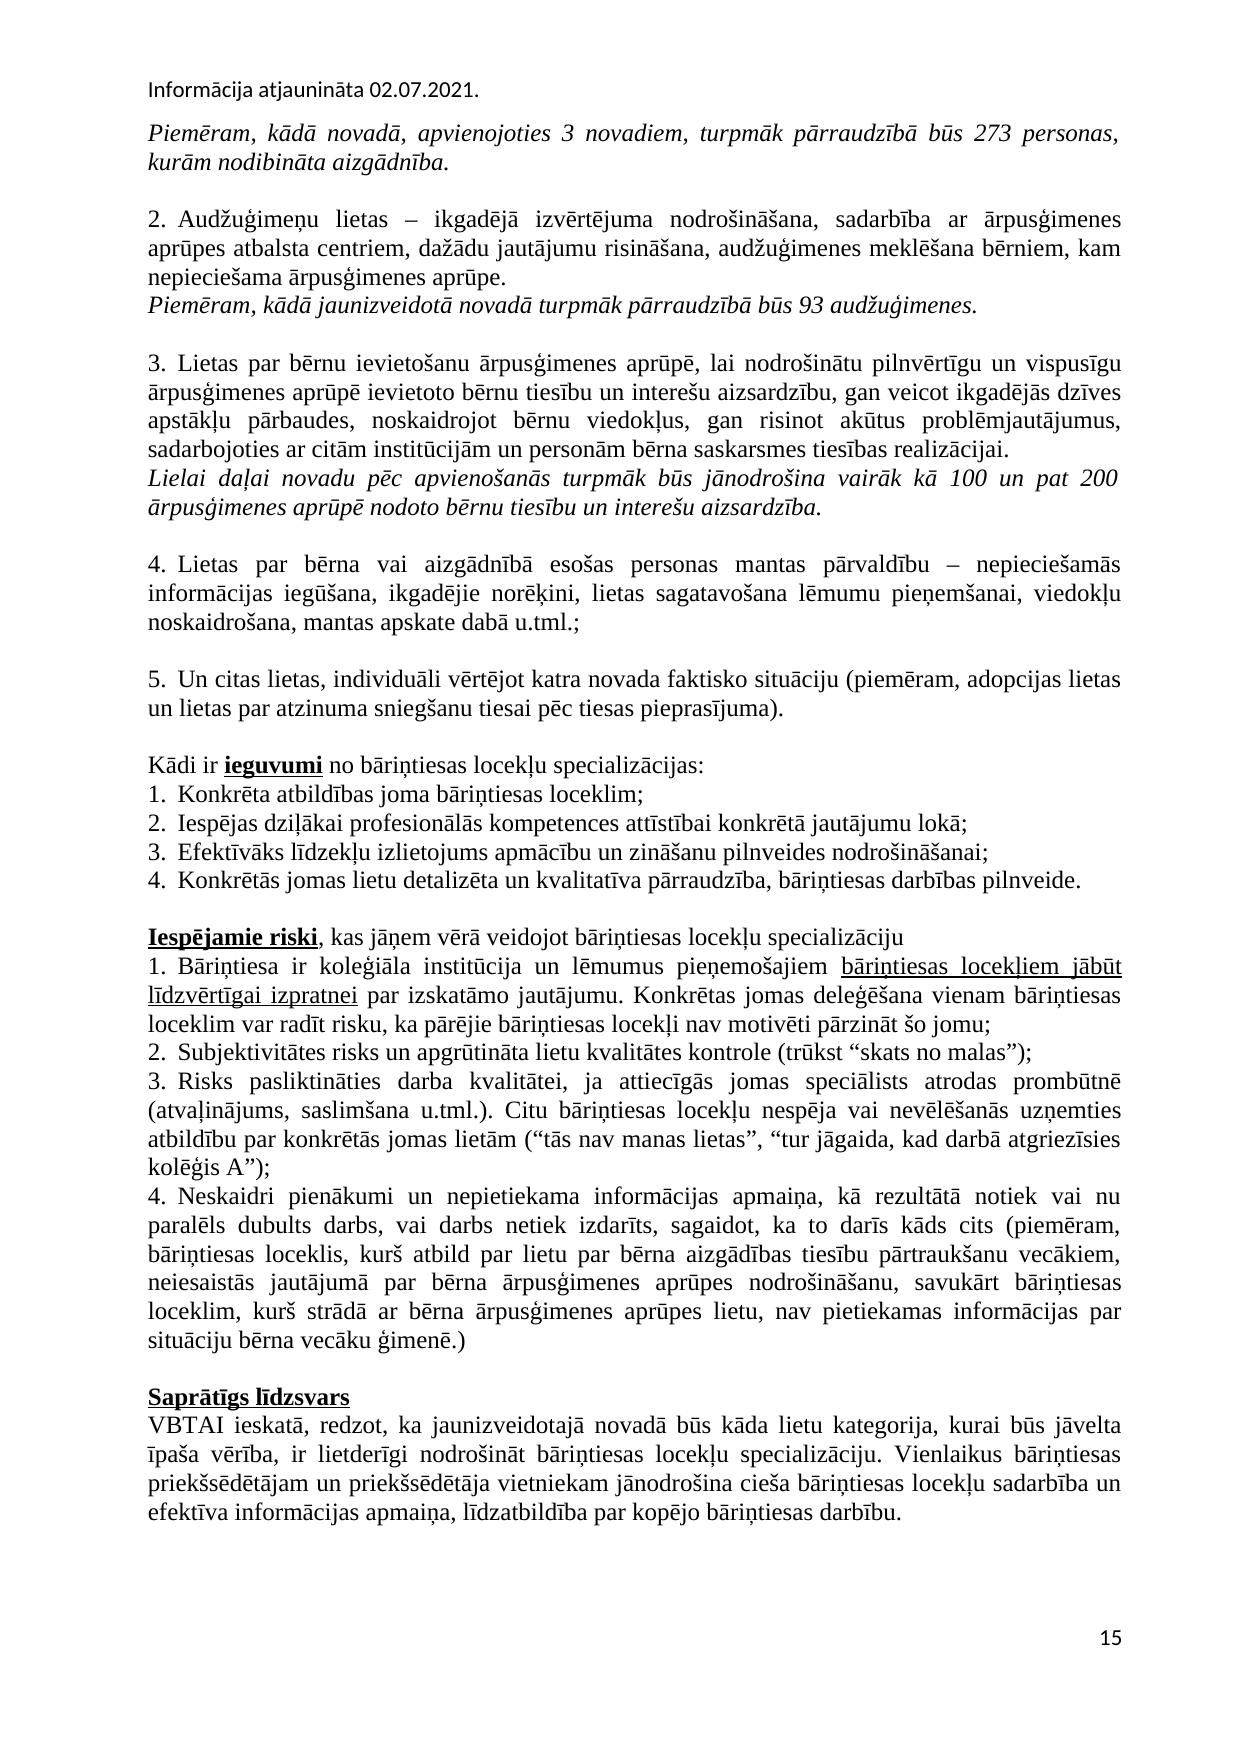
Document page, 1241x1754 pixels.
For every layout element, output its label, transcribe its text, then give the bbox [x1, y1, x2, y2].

text Kādi ir ieguvumi no bāriņtiesas locekļu specializācijas: [148, 751, 1122, 779]
list Neskaidri pienākumi un nepietiekama informācijas apmaiņa, kā rezultātā notiek vai nu paralēls dubults darbs, vai darbs netiek izdarīts, sagaidot, ka to darīs kāds cits (piemēram, bāriņtiesas loceklis, kurš atbild par lietu par bērna aizgādības tiesību pārtraukšanu vecākiem, neiesaistās jautājumā par bērna ārpusģimenes aprūpes nodrošināšanu, savukārt bāriņtiesas loceklim, kurš strādā ar bērna ārpusģimenes aprūpes lietu, nav pietiekamas informācijas par situāciju bērna vecāku ģimenē.) [148, 1181, 1122, 1354]
list Efektīvāks līdzekļu izlietojums apmācību un zināšanu pilnveides nodrošināšanai; [148, 837, 1122, 866]
list Audžuģimeņu lietas – ikgadējā izvērtējuma nodrošināšana, sadarbība ar ārpusģimenes aprūpes atbalsta centriem, dažādu jautājumu risināšana, audžuģimenes meklēšana bērniem, kam nepieciešama ārpusģimenes aprūpe. [148, 204, 1122, 291]
list Lietas par bērna vai aizgādnībā esošas personas mantas pārvaldību – nepieciešamās informācijas iegūšana, ikgadējie norēķini, lietas sagatavošana lēmumu pieņemšanai, viedokļu noskaidrošana, mantas apskate dabā u.tml.; [148, 549, 1122, 636]
text Iespējamie riski, kas jāņem vērā veidojot bāriņtiesas locekļu specializāciju [148, 922, 1122, 951]
text Saprātīgs līdzsvars [148, 1382, 1122, 1410]
list Lielai daļai novadu pēc apvienošanās turpmāk būs jānodrošina vairāk kā 100 un pat 200 ārpusģimenes aprūpē nodoto bērnu tiesību un interešu aizsardzība. [148, 463, 1122, 521]
list Konkrētās jomas lietu detalizēta un kvalitatīva pārraudzība, bāriņtiesas darbības pilnveide. [148, 866, 1122, 894]
text VBTAI ieskatā, redzot, ka jaunizveidotajā novadā būs kāda lietu kategorija, kurai būs jāvelta īpaša vērība, ir lietderīgi nodrošināt bāriņtiesas locekļu specializāciju. Vienlaikus bāriņtiesas priekšsēdētājam un priekšsēdētāja vietniekam jānodrošina cieša bāriņtiesas locekļu sadarbība un efektīva informācijas apmaiņa, līdzatbildība par kopējo bāriņtiesas darbību. [148, 1410, 1122, 1525]
list Piemēram, kādā jaunizveidotā novadā turpmāk pārraudzībā būs 93 audžuģimenes. [148, 291, 1122, 319]
list Un citas lietas, individuāli vērtējot katra novada faktisko situāciju (piemēram, adopcijas lietas un lietas par atzinuma sniegšanu tiesai pēc tiesas pieprasījuma). [148, 664, 1122, 722]
list Lietas par bērnu ievietošanu ārpusģimenes aprūpē, lai nodrošinātu pilnvērtīgu un vispusīgu ārpusģimenes aprūpē ievietoto bērnu tiesību un interešu aizsardzību, gan veicot ikgadējās dzīves apstākļu pārbaudes, noskaidrojot bērnu viedokļus, gan risinot akūtus problēmjautājumus, sadarbojoties ar citām institūcijām un personām bērna saskarsmes tiesības realizācijai. [148, 348, 1122, 463]
list Subjektivitātes risks un apgrūtināta lietu kvalitātes kontrole (trūkst “skats no malas”); [148, 1037, 1122, 1066]
list Risks pasliktināties darba kvalitātei, ja attiecīgās jomas speciālists atrodas prombūtnē (atvaļinājums, saslimšana u.tml.). Citu bāriņtiesas locekļu nespēja vai nevēlēšanās uzņemties atbildību par konkrētās jomas lietām (“tās nav manas lietas”, “tur jāgaida, kad darbā atgriezīsies kolēģis A”); [148, 1066, 1122, 1181]
list Iespējas dziļākai profesionālās kompetences attīstībai konkrētā jautājumu lokā; [148, 808, 1122, 837]
list Piemēram, kādā novadā, apvienojoties 3 novadiem, turpmāk pārraudzībā būs 273 personas, kurām nodibināta aizgādnība. [148, 118, 1122, 176]
list Bāriņtiesa ir koleģiāla institūcija un lēmumus pieņemošajiem bāriņtiesas locekļiem jābūt līdzvērtīgai izpratnei par izskatāmo jautājumu. Konkrētas jomas deleģēšana vienam bāriņtiesas loceklim var radīt risku, ka pārējie bāriņtiesas locekļi nav motivēti pārzināt šo jomu; [148, 951, 1122, 1037]
list Konkrēta atbildības joma bāriņtiesas loceklim; [148, 779, 1122, 808]
